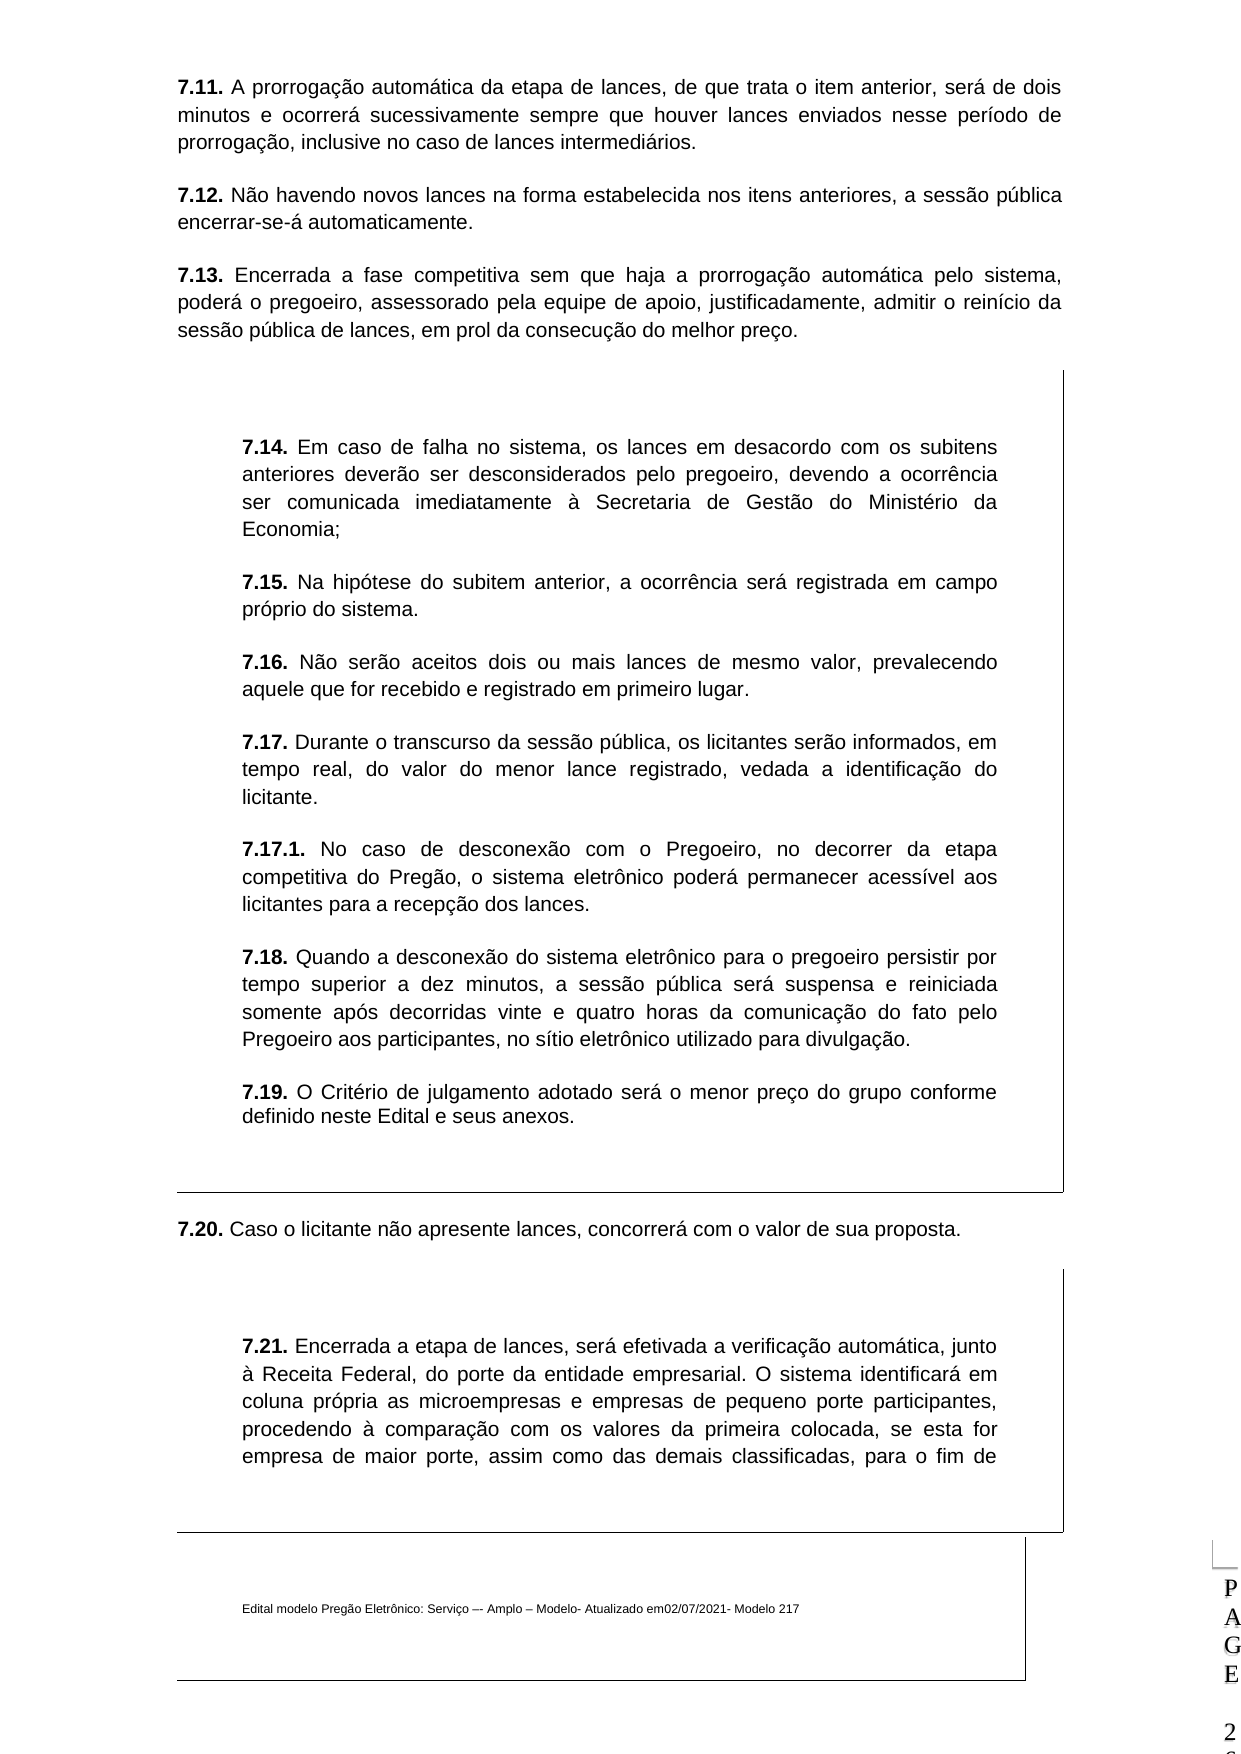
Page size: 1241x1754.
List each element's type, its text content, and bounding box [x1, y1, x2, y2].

text 7.12. Não havendo novos lances na forma estabelecida nos itens anteriores, a sessão pública encerrar-se-á automaticamente. [177, 182, 1063, 234]
text 7.20. Caso o licitante não apresente lances, concorrerá com o valor de sua proposta. [177, 1217, 1063, 1241]
text 7.13. Encerrada a fase competitiva sem que haja a prorrogação automática pelo sistema, poderá o pregoeiro, assessorado pela equipe de apoio, justificadamente, admitir o reinício da sessão pública de lances, em prol da consecução do melhor preço. [177, 262, 1063, 341]
text 7.16. Não serão aceitos dois ou mais lances de mesmo valor, prevalecendo aquele que for recebido e registrado em primeiro lugar. [177, 585, 1063, 665]
text 7.17.1. No caso de desconexão com o Pregoeiro, no decorrer da etapa competitiva do Pregão, o sistema eletrônico poderá permanecer acessível aos licitantes para a recepção dos lances. [177, 772, 1063, 880]
text 7.17. Durante o transcurso da sessão pública, os licitantes serão informados, em tempo real, do valor do menor lance registrado, vedada a identificação do licitante. [177, 665, 1063, 772]
text 7.11. A prorrogação automática da etapa de lances, de que trata o item anterior, será de dois minutos e ocorrerá sucessivamente sempre que houver lances enviados nesse período de prorrogação, inclusive no caso de lances intermediários. [177, 75, 1063, 154]
text 7.21. Encerrada a etapa de lances, será efetivada a verificação automática, junto à Receita Federal, do porte da entidade empresarial. O sistema identificará em coluna própria as microempresas e empresas de pequeno porte participantes, procedendo à comparação com os valores da primeira colocada, se esta for empresa de maior porte, assim como das demais classificadas, para o fim de [177, 1269, 1063, 1532]
text 7.14. Em caso de falha no sistema, os lances em desacordo com os subitens anteriores deverão ser desconsiderados pelo pregoeiro, devendo a ocorrência ser comunicada imediatamente à Secretaria de Gestão do Ministério da Economia; [177, 370, 1063, 505]
text 7.18. Quando a desconexão do sistema eletrônico para o pregoeiro persistir por tempo superior a dez minutos, a sessão pública será suspensa e reiniciada somente após decorridas vinte e quatro horas da comunicação do fato pelo Pregoeiro aos participantes, no sítio eletrônico utilizado para divulgação. [177, 880, 1063, 1015]
text 7.19. O Critério de julgamento adotado será o menor preço do grupo conforme definido neste Edital e seus anexos. [177, 1015, 1063, 1192]
text 7.15. Na hipótese do subitem anterior, a ocorrência será registrada em campo próprio do sistema. [177, 505, 1063, 585]
